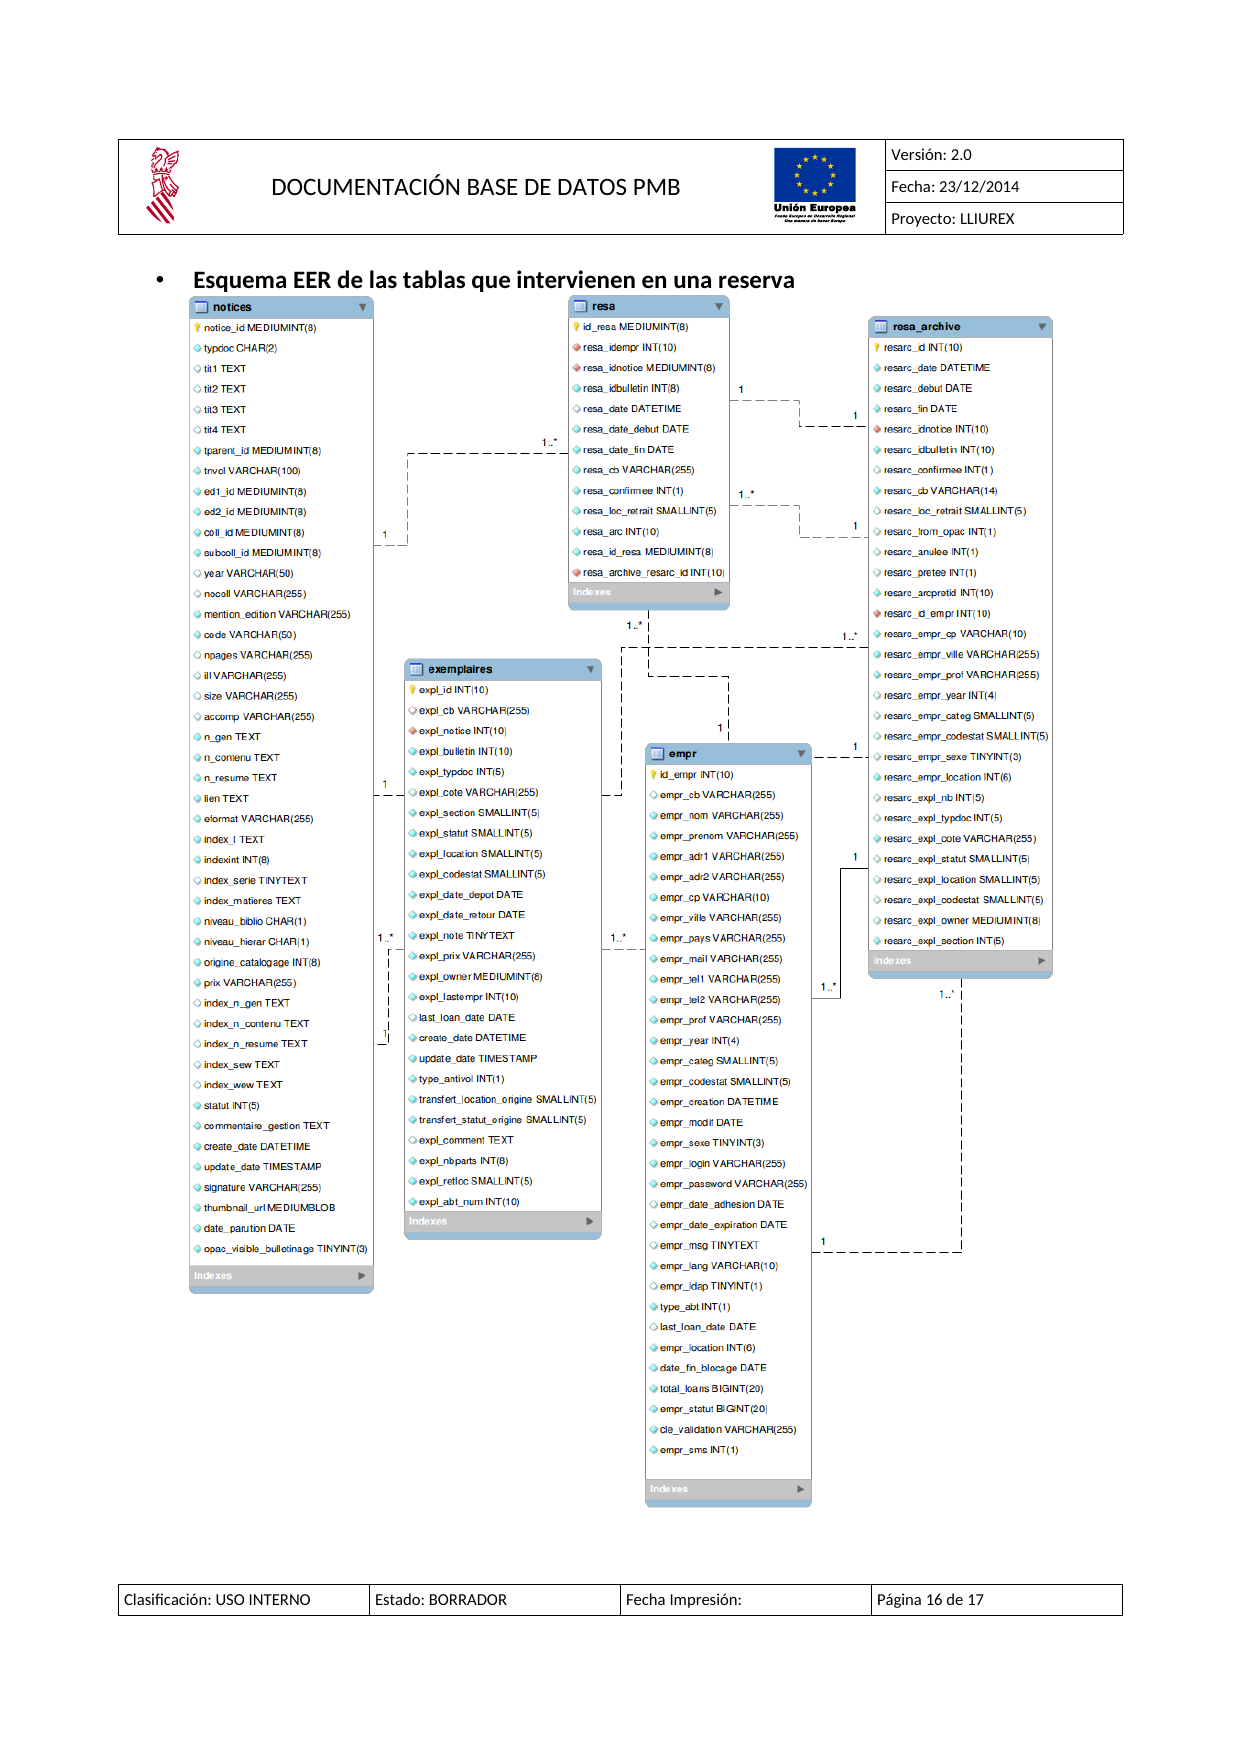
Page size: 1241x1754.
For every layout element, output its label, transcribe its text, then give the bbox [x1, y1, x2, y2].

list Esquema EER de las tablas que intervienen en una reserva [156, 265, 1122, 295]
picture [179, 295, 1061, 1524]
